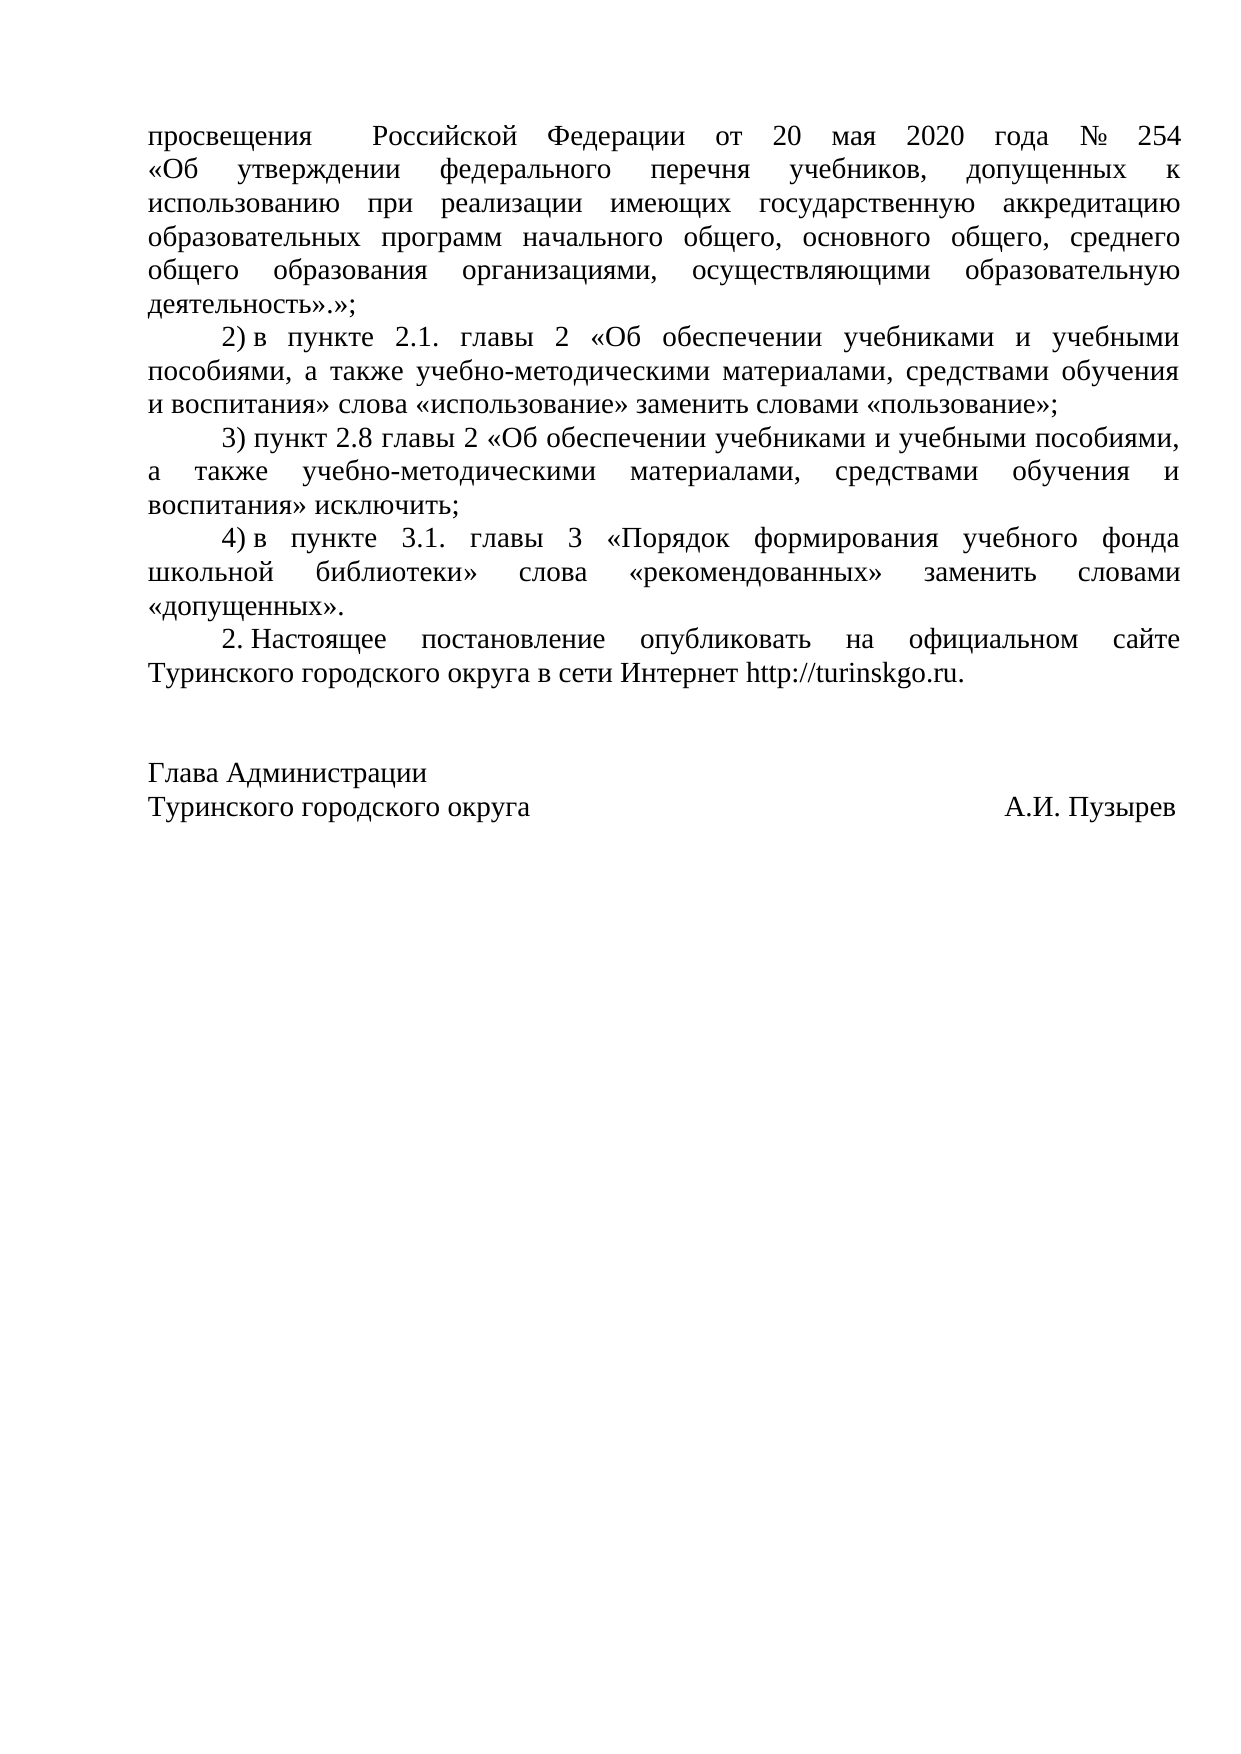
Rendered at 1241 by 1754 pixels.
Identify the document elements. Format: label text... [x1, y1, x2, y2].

text 2. Настоящее постановление опубликовать на официальном сайте Туринского городского округа в сети Интернет http://turinskgo.ru. [148, 621, 1181, 688]
text 4) в пункте 3.1. главы 3 «Порядок формирования учебного фонда школьной библиотеки» слова «рекомендованных» заменить словами «допущенных». [148, 521, 1181, 621]
text 2) в пункте 2.1. главы 2 «Об обеспечении учебниками и учебными пособиями, а также учебно-методическими материалами, средствами обучения и воспитания» слова «использование» заменить словами «пользование»; [148, 319, 1181, 420]
text 3) пункт 2.8 главы 2 «Об обеспечении учебниками и учебными пособиями, а также учебно-методическими материалами, средствами обучения и воспитания» исключить; [148, 420, 1181, 521]
text Туринского городского округа А.И. Пузырев [148, 789, 1181, 822]
text просвещения Российской Федерации от 20 мая 2020 года № 254 «Об утверждении федерального перечня учебников, допущенных к использованию при реализации имеющих государственную аккредитацию образовательных программ начального общего, основного общего, среднего общего образования организациями, осуществляющими образовательную деятельность».»; [148, 118, 1181, 319]
text Глава Администрации [148, 755, 1181, 789]
